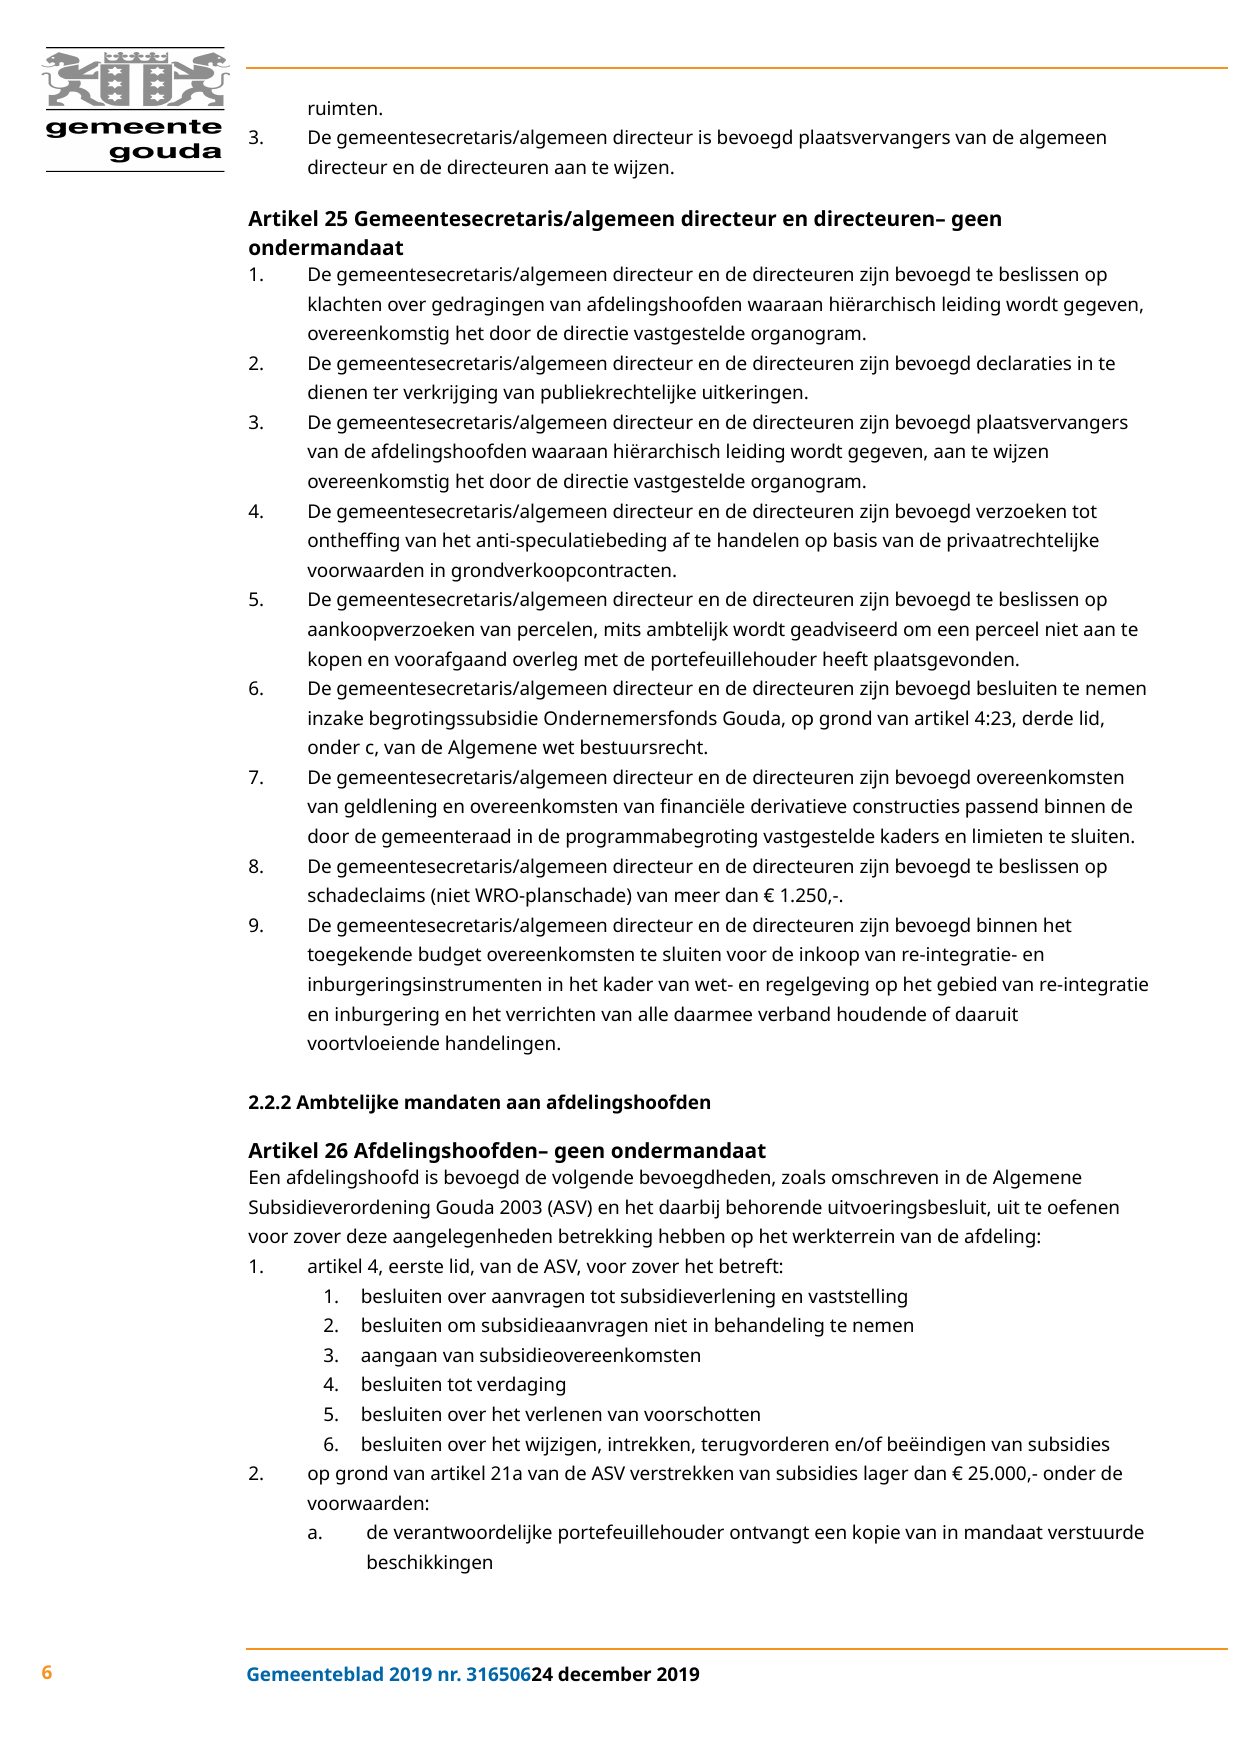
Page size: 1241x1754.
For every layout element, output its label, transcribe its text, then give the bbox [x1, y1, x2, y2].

list De gemeentesecretaris/algemeen directeur is bevoegd plaatsvervangers van de algemeen directeur en de directeuren aan te wijzen. [248, 124, 1152, 180]
list De gemeentesecretaris/algemeen directeur en de directeuren zijn bevoegd declaraties in te dienen ter verkrijging van publiekrechtelijke uitkeringen. [248, 350, 1152, 405]
text 2.2.2 Ambtelijke mandaten aan afdelingshoofden [248, 1089, 1152, 1115]
list De gemeentesecretaris/algemeen directeur en de directeuren zijn bevoegd overeenkomsten van geldlening en overeenkomsten van financiële derivatieve constructies passend binnen de door de gemeenteraad in de programmabegroting vastgestelde kaders en limieten te sluiten. [248, 764, 1152, 849]
text Artikel 26 Afdelingshoofden– geen ondermandaat [248, 1136, 1152, 1164]
list artikel 4, eerste lid, van de ASV, voor zover het betreft: [248, 1253, 1152, 1279]
picture [41, 47, 231, 172]
list De gemeentesecretaris/algemeen directeur en de directeuren zijn bevoegd binnen het toegekende budget overeenkomsten te sluiten voor de inkoop van re-integratie- en inburgeringsinstrumenten in het kader van wet- en regelgeving op het gebied van re-integratie en inburgering en het verrichten van alle daarmee verband houdende of daaruit voortvloeiende handelingen. [248, 912, 1152, 1056]
list De gemeentesecretaris/algemeen directeur en de directeuren zijn bevoegd besluiten te nemen inzake begrotingssubsidie Ondernemersfonds Gouda, op grond van artikel 4:23, derde lid, onder c, van de Algemene wet bestuursrecht. [248, 675, 1152, 760]
list besluiten over aanvragen tot subsidieverlening en vaststelling [323, 1283, 1152, 1309]
list op grond van artikel 21a van de ASV verstrekken van subsidies lager dan € 25.000,- onder de voorwaarden: [248, 1460, 1152, 1516]
list aangaan van subsidieovereenkomsten [323, 1342, 1152, 1368]
list De gemeentesecretaris/algemeen directeur en de directeuren zijn bevoegd te beslissen op schadeclaims (niet WRO-planschade) van meer dan € 1.250,-. [248, 853, 1152, 908]
list ruimten. [248, 95, 1152, 121]
list besluiten om subsidieaanvragen niet in behandeling te nemen [323, 1312, 1152, 1338]
list De gemeentesecretaris/algemeen directeur en de directeuren zijn bevoegd te beslissen op aankoopverzoeken van percelen, mits ambtelijk wordt geadviseerd om een perceel niet aan te kopen en voorafgaand overleg met de portefeuillehouder heeft plaatsgevonden. [248, 587, 1152, 672]
list de verantwoordelijke portefeuillehouder ontvangt een kopie van in mandaat verstuurde beschikkingen [307, 1519, 1152, 1575]
text Artikel 25 Gemeentesecretaris/algemeen directeur en directeuren– geen ondermandaat [248, 204, 1152, 261]
list besluiten tot verdaging [323, 1372, 1152, 1397]
list besluiten over het verlenen van voorschotten [323, 1401, 1152, 1427]
list De gemeentesecretaris/algemeen directeur en de directeuren zijn bevoegd te beslissen op klachten over gedragingen van afdelingshoofden waaraan hiërarchisch leiding wordt gegeven, overeenkomstig het door de directie vastgestelde organogram. [248, 261, 1152, 346]
list De gemeentesecretaris/algemeen directeur en de directeuren zijn bevoegd plaatsvervangers van de afdelingshoofden waaraan hiërarchisch leiding wordt gegeven, aan te wijzen overeenkomstig het door de directie vastgestelde organogram. [248, 409, 1152, 494]
list besluiten over het wijzigen, intrekken, terugvorderen en/of beëindigen van subsidies [323, 1431, 1152, 1457]
list De gemeentesecretaris/algemeen directeur en de directeuren zijn bevoegd verzoeken tot ontheffing van het anti-speculatiebeding af te handelen op basis van de privaatrechtelijke voorwaarden in grondverkoopcontracten. [248, 498, 1152, 583]
text Een afdelingshoofd is bevoegd de volgende bevoegdheden, zoals omschreven in de Algemene Subsidieverordening Gouda 2003 (ASV) en het daarbij behorende uitvoeringsbesluit, uit te oefenen voor zover deze aangelegenheden betrekking hebben op het werkterrein van de afdeling: [248, 1164, 1152, 1249]
